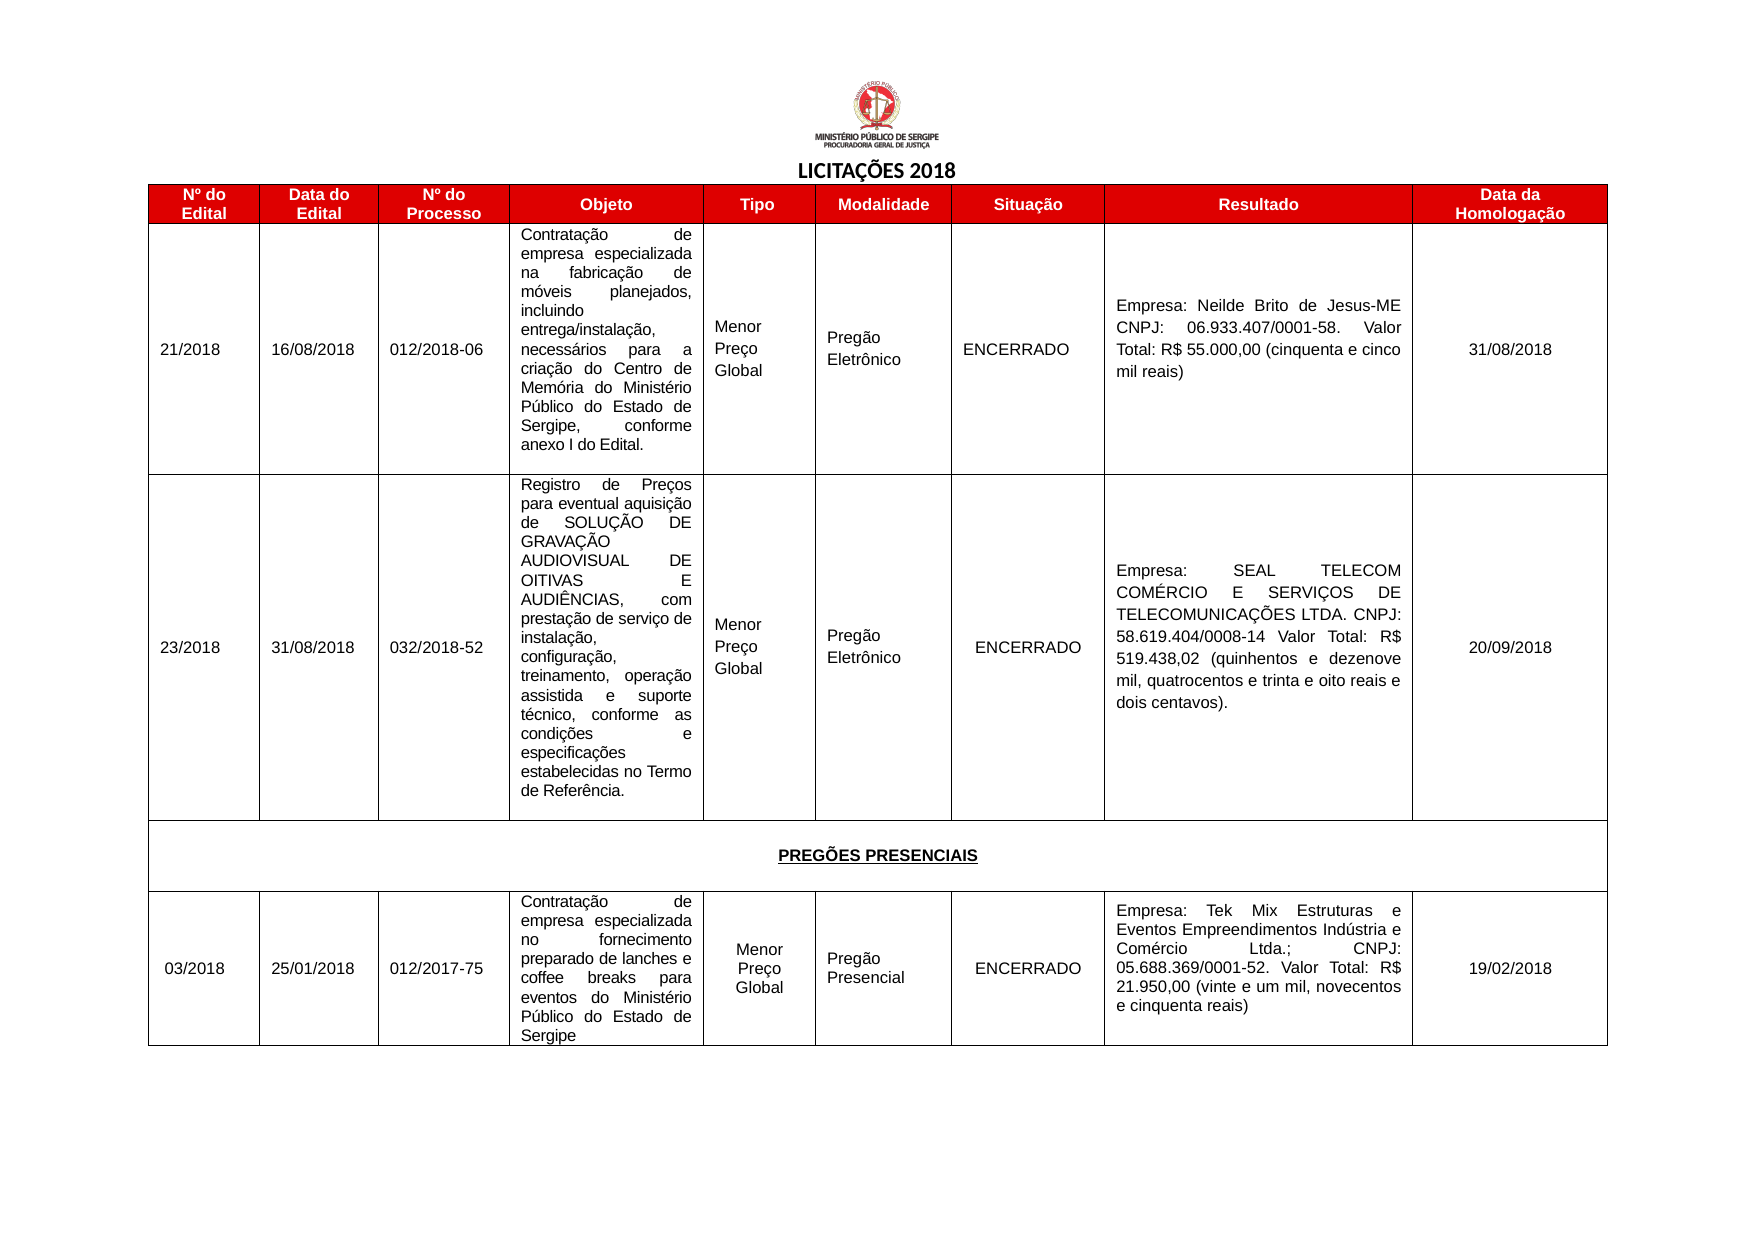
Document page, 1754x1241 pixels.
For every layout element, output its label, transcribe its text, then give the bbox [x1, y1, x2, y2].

table_cell 012/2018-06 [379, 224, 509, 473]
table_cell Pregão Eletrônico [816, 475, 951, 819]
table_header Tipo [704, 185, 815, 223]
table_cell 20/09/2018 [1413, 475, 1607, 819]
table_header Situação [952, 185, 1104, 223]
table_cell 16/08/2018 [260, 224, 378, 473]
table_header Data do Edital [260, 185, 378, 223]
table_cell ENCERRADO [952, 224, 1104, 473]
table_cell Empresa: SEAL TELECOM COMÉRCIO E SERVIÇOS DE TELECOMUNICAÇÕES LTDA. CNPJ: 58.619.404/0008-14 Valor Total: R$ 519.438,02 (quinhentos e dezenove mil, quatrocentos e trinta e oito reais e dois centavos). [1105, 475, 1412, 819]
table_cell Menor Preço Global [704, 475, 815, 819]
table_cell 31/08/2018 [260, 475, 378, 819]
table_header Modalidade [816, 185, 951, 223]
table_header Resultado [1105, 185, 1412, 223]
table_cell Empresa: Tek Mix Estruturas e Eventos Empreendimentos Indústria e Comércio Ltda.; CNPJ: 05.688.369/0001-52. Valor Total: R$ 21.950,00 (vinte e um mil, novecentos e cinquenta reais) [1105, 892, 1412, 1045]
table_cell Menor Preço Global [704, 224, 815, 473]
table_cell Empresa: Neilde Brito de Jesus-ME CNPJ: 06.933.407/0001-58. Valor Total: R$ 55.000,00 (cinquenta e cinco mil reais) [1105, 224, 1412, 473]
table_cell 03/2018 [149, 892, 259, 1045]
table_cell 032/2018-52 [379, 475, 509, 819]
table_cell Contratação de empresa especializada no fornecimento preparado de lanches e coffee breaks para eventos do Ministério Público do Estado de Sergipe [510, 892, 703, 1045]
table_cell 19/02/2018 [1413, 892, 1607, 1045]
table_header Data da Homologação [1413, 185, 1607, 223]
picture [815, 81, 939, 149]
table_header Nº do Processo [379, 185, 509, 223]
table_cell 21/2018 [149, 224, 259, 473]
table_cell ENCERRADO [952, 475, 1104, 819]
table_cell Registro de Preços para eventual aquisição de SOLUÇÃO DE GRAVAÇÃO AUDIOVISUAL DE OITIVAS E AUDIÊNCIAS, com prestação de serviço de instalação, configuração, treinamento, operação assistida e suporte técnico, conforme as condições e especificações estabelecidas no Termo de Referência. [510, 475, 703, 819]
table_header Objeto [510, 185, 703, 223]
table_header Nº do Edital [149, 185, 259, 223]
table_cell Pregão Eletrônico [816, 224, 951, 473]
table_cell ENCERRADO [952, 892, 1104, 1045]
table_cell 23/2018 [149, 475, 259, 819]
table_cell Contratação de empresa especializada na fabricação de móveis planejados, incluindo entrega/instalação, necessários para a criação do Centro de Memória do Ministério Público do Estado de Sergipe, conforme anexo I do Edital. [510, 224, 703, 473]
table_cell 012/2017-75 [379, 892, 509, 1045]
table_cell Menor Preço Global [704, 892, 815, 1045]
table_cell 31/08/2018 [1413, 224, 1607, 473]
table_cell PREGÕES PRESENCIAIS [149, 821, 1607, 891]
table_cell Pregão Presencial [816, 892, 951, 1045]
table_cell 25/01/2018 [260, 892, 378, 1045]
